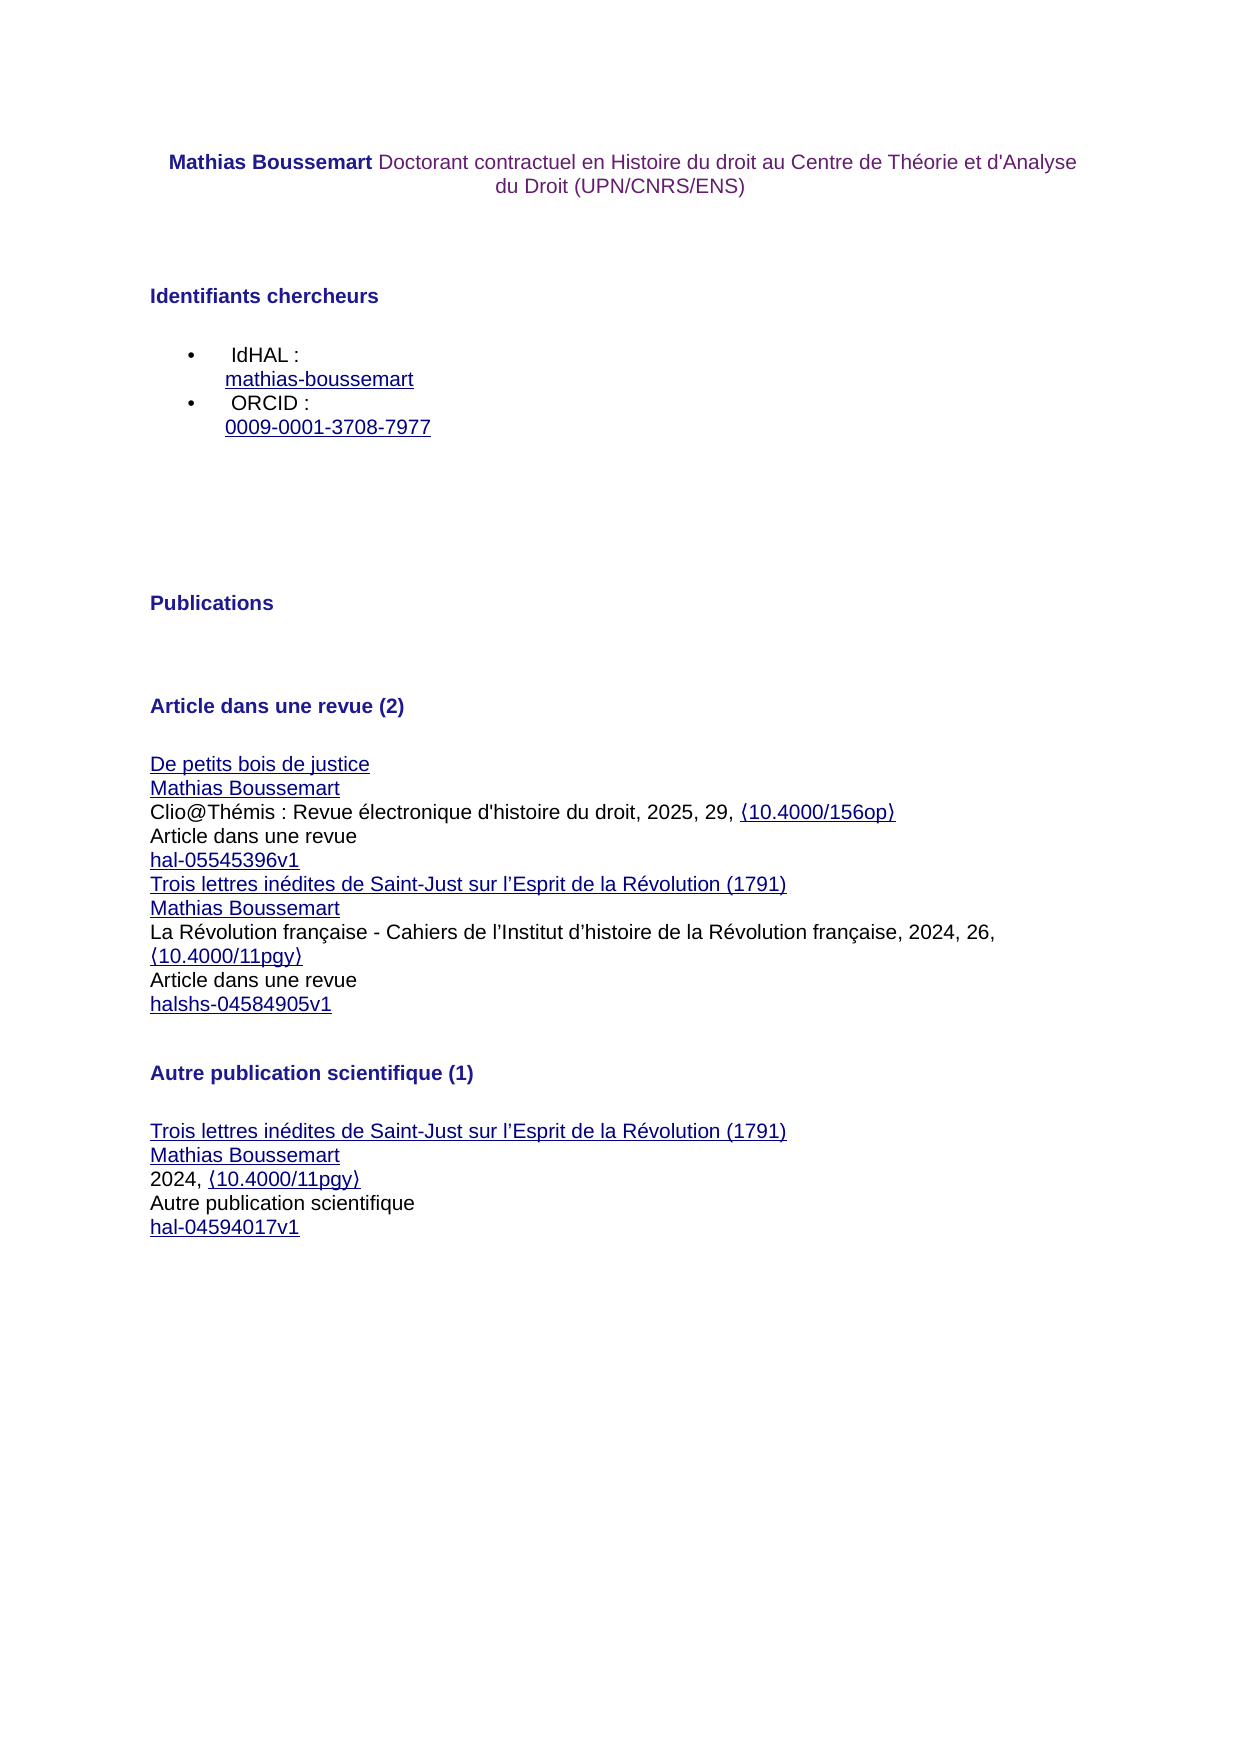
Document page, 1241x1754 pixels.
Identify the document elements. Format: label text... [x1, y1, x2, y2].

table_header Trois lettres inédites de Saint-Just sur l’Esprit de la Révolution (1791) Mathias Boussemart 2024, ⟨10.4000/11pgy⟩ Autre publication scientifique hal-04594017v1 [150, 1119, 1090, 1238]
list 0009-0001-3708-7977 [187, 414, 1090, 438]
table_header De petits bois de justice Mathias Boussemart Clio@Thémis : Revue électronique d'histoire du droit, 2025, 29, ⟨10.4000/156op⟩ Article dans une revue hal-05545396v1 [150, 752, 1090, 872]
subtitle Article dans une revue (2) [150, 694, 1090, 718]
list ORCID : [187, 391, 1090, 414]
subtitle Autre publication scientifique (1) [150, 1060, 1090, 1084]
table_cell Trois lettres inédites de Saint-Just sur l’Esprit de la Révolution (1791) Mathias Boussemart La Révolution française - Cahiers de l’Institut d’histoire de la Révolution française, 2024, 26, ⟨10.4000/11pgy⟩ Article dans une revue halshs-04584905v1 [150, 872, 1090, 1016]
list IdHAL : [187, 343, 1090, 367]
subtitle Identifiants chercheurs [150, 284, 1090, 308]
list mathias-boussemart [187, 367, 1090, 391]
subtitle Publications [150, 591, 1090, 614]
subtitle Mathias Boussemart Doctorant contractuel en Histoire du droit au Centre de Théorie et d'Analyse du Droit (UPN/CNRS/ENS) [150, 150, 1090, 198]
